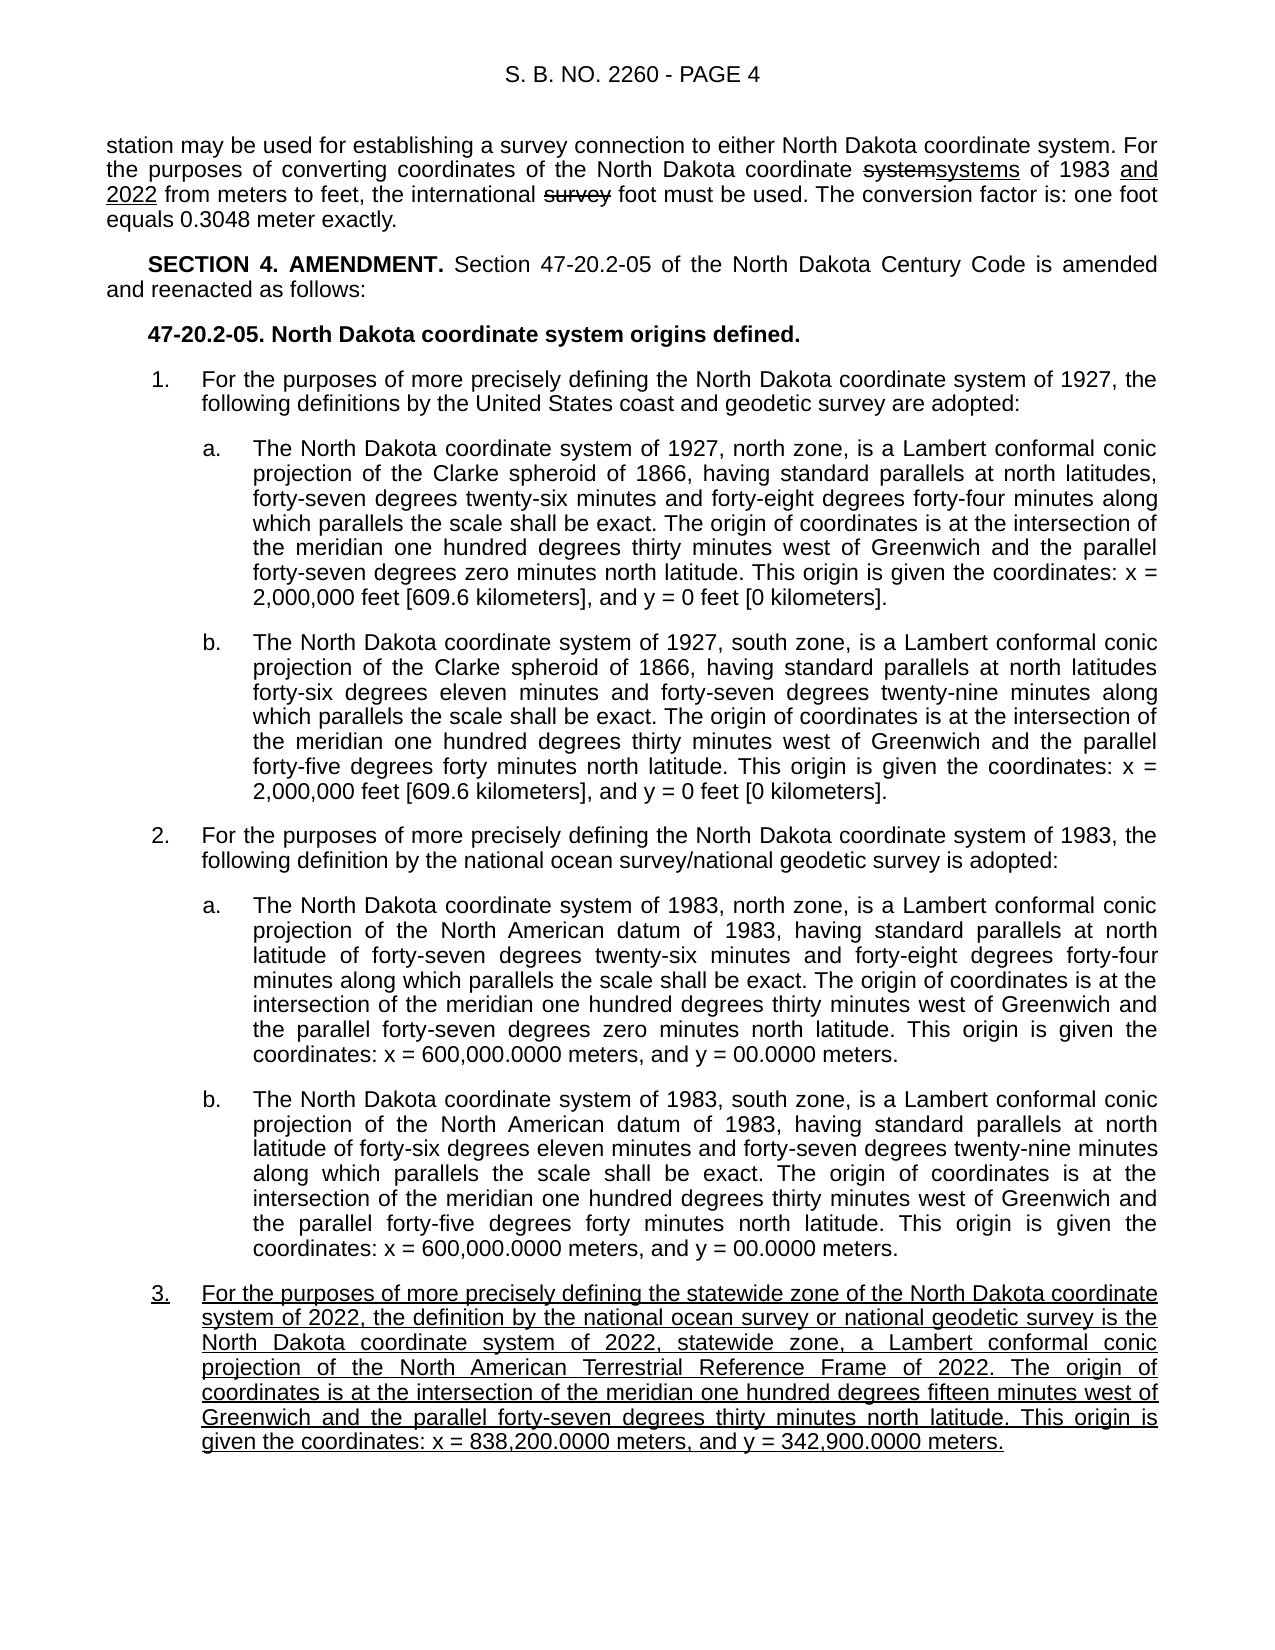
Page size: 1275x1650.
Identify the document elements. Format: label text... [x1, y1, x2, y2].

text b. The North Dakota coordinate system of 1927, south zone, is a Lambert conformal conic projection of the Clarke spheroid of 1866, having standard parallels at north latitudes forty‑six degrees eleven minutes and forty‑seven degrees twenty‑nine minutes along which parallels the scale shall be exact. The origin of coordinates is at the intersection of the meridian one hundred degrees thirty minutes west of Greenwich and the parallel forty‑five degrees forty minutes north latitude. This origin is given the coordinates: x = 2,000,000 feet [609.6 kilometers], and y = 0 feet [0 kilometers]. [106, 631, 1158, 804]
text station may be used for establishing a survey connection to either North Dakota coordinate system. For the purposes of converting coordinates of the North Dakota coordinate systemsystems of 1983 and 2022 from meters to feet, the international survey foot must be used. The conversion factor is: one foot equals 0.3048 meter exactly. [106, 133, 1158, 232]
text a. The North Dakota coordinate system of 1927, north zone, is a Lambert conformal conic projection of the Clarke spheroid of 1866, having standard parallels at north latitudes, forty‑seven degrees twenty‑six minutes and forty‑eight degrees forty‑four minutes along which parallels the scale shall be exact. The origin of coordinates is at the intersection of the meridian one hundred degrees thirty minutes west of Greenwich and the parallel forty‑seven degrees zero minutes north latitude. This origin is given the coordinates: x = 2,000,000 feet [609.6 kilometers], and y = 0 feet [0 kilometers]. [106, 437, 1158, 610]
text SECTION 4. AMENDMENT. Section 47‑20.2‑05 of the North Dakota Century Code is amended and reenacted as follows: [106, 253, 1158, 302]
text a. The North Dakota coordinate system of 1983, north zone, is a Lambert conformal conic projection of the North American datum of 1983, having standard parallels at north latitude of forty‑seven degrees twenty‑six minutes and forty‑eight degrees forty‑four minutes along which parallels the scale shall be exact. The origin of coordinates is at the intersection of the meridian one hundred degrees thirty minutes west of Greenwich and the parallel forty‑seven degrees zero minutes north latitude. This origin is given the coordinates: x = 600,000.0000 meters, and y = 00.0000 meters. [106, 894, 1158, 1067]
text 3. For the purposes of more precisely defining the statewide zone of the North Dakota coordinate system of 2022, the definition by the national ocean survey or national geodetic survey is the North Dakota coordinate system of 2022, statewide zone, a Lambert conformal conic projection of the North American Terrestrial Reference Frame of 2022. The origin of coordinates is at the intersection of the meridian one hundred degrees fifteen minutes west of Greenwich and the parallel forty‑seven degrees thirty minutes north latitude. This origin is given the coordinates: x = 838,200.0000 meters, and y = 342,900.0000 meters. [106, 1281, 1158, 1455]
text 2. For the purposes of more precisely defining the North Dakota coordinate system of 1983, the following definition by the national ocean survey/national geodetic survey is adopted: [106, 824, 1158, 874]
text 1. For the purposes of more precisely defining the North Dakota coordinate system of 1927, the following definitions by the United States coast and geodetic survey are adopted: [106, 367, 1158, 417]
subtitle 47‑20.2‑05. North Dakota coordinate system origins defined. [106, 322, 1158, 347]
text b. The North Dakota coordinate system of 1983, south zone, is a Lambert conformal conic projection of the North American datum of 1983, having standard parallels at north latitude of forty‑six degrees eleven minutes and forty‑seven degrees twenty‑nine minutes along which parallels the scale shall be exact. The origin of coordinates is at the intersection of the meridian one hundred degrees thirty minutes west of Greenwich and the parallel forty‑five degrees forty minutes north latitude. This origin is given the coordinates: x = 600,000.0000 meters, and y = 00.0000 meters. [106, 1087, 1158, 1261]
